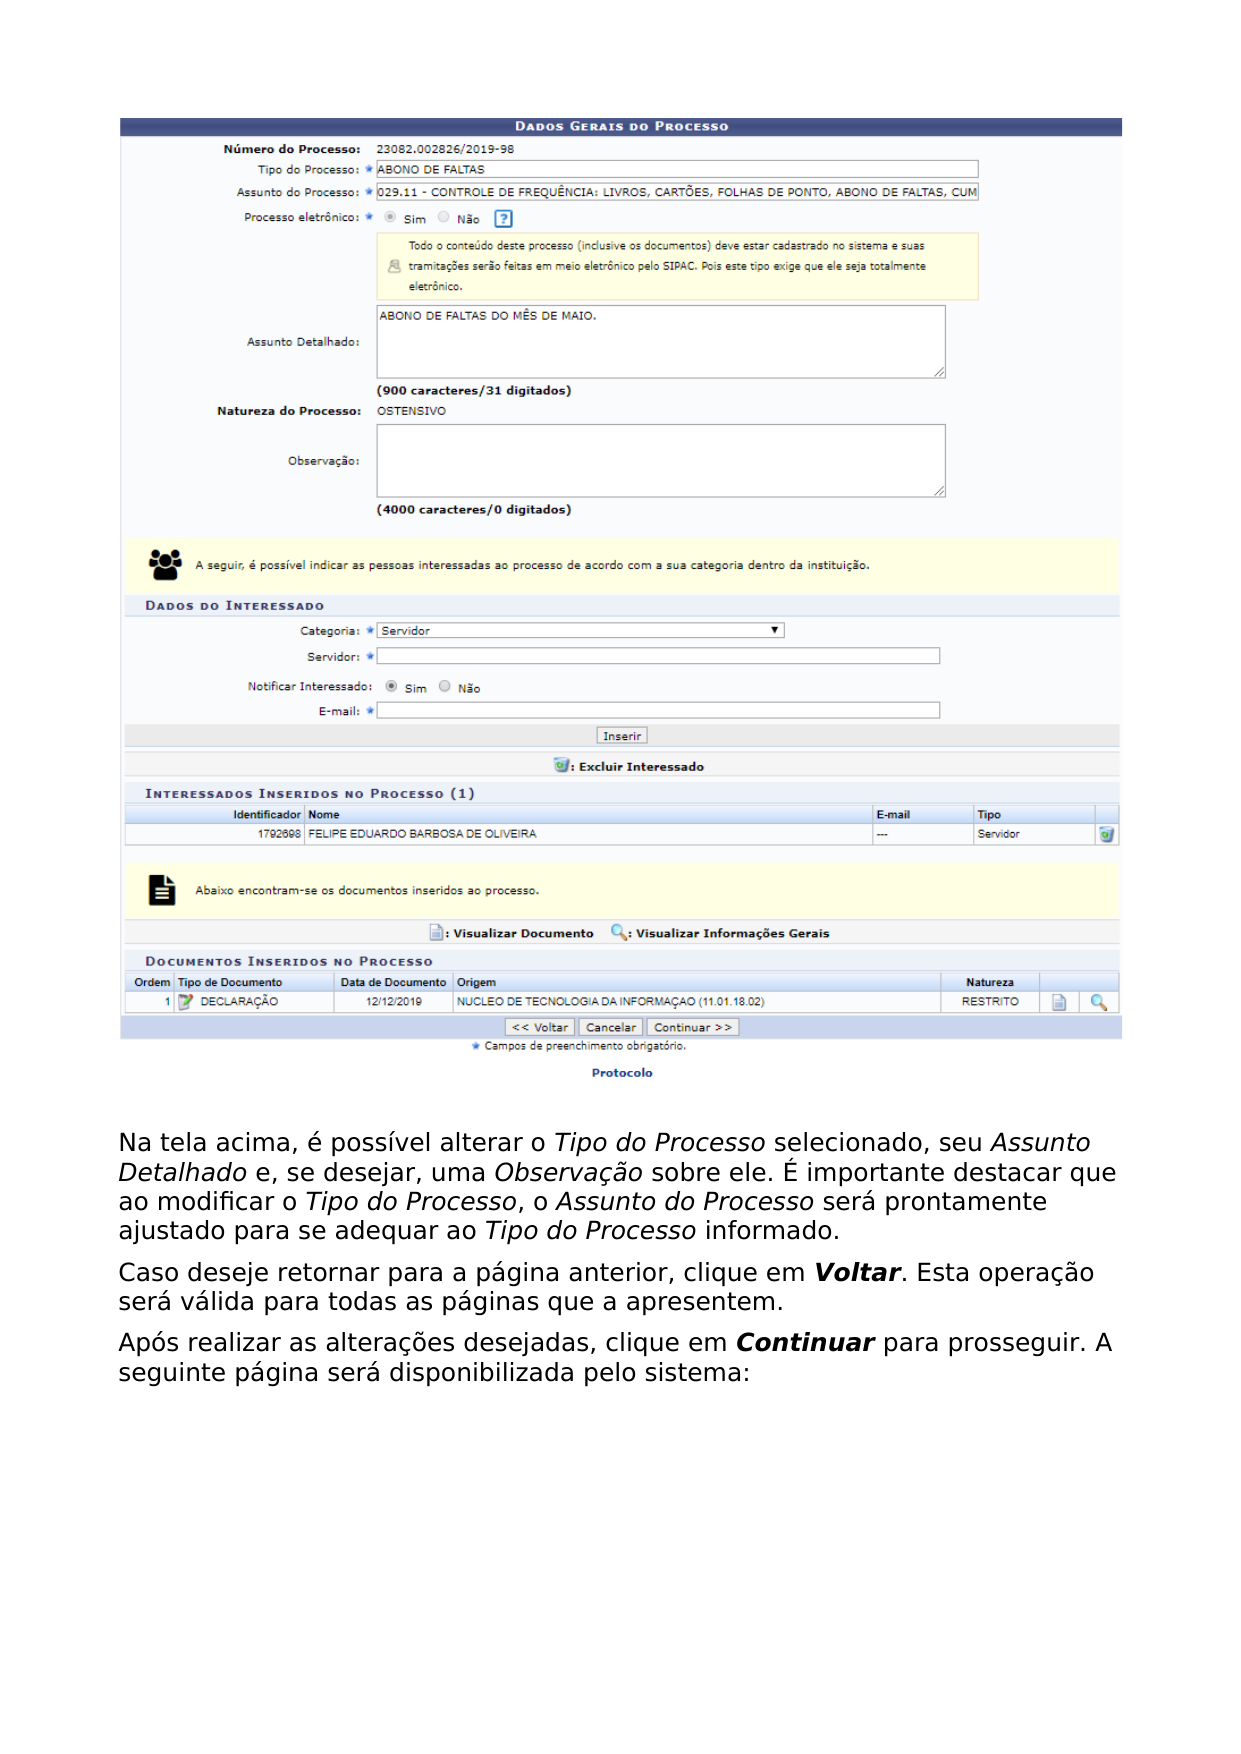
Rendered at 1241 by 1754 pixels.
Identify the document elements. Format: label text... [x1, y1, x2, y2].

text Na tela acima, é possível alterar o Tipo do Processo selecionado, seu Assunto Detalhado e, se desejar, uma Observação sobre ele. É importante destacar que ao modificar o Tipo do Processo, o Assunto do Processo será prontamente ajustado para se adequar ao Tipo do Processo informado. [118, 1128, 1122, 1245]
text Após realizar as alterações desejadas, clique em Continuar para prosseguir. A seguinte página será disponibilizada pelo sistema: [118, 1328, 1122, 1387]
text Caso deseje retornar para a página anterior, clique em Voltar. Esta operação será válida para todas as páginas que a apresentem. [118, 1258, 1122, 1316]
picture [118, 118, 1123, 1087]
